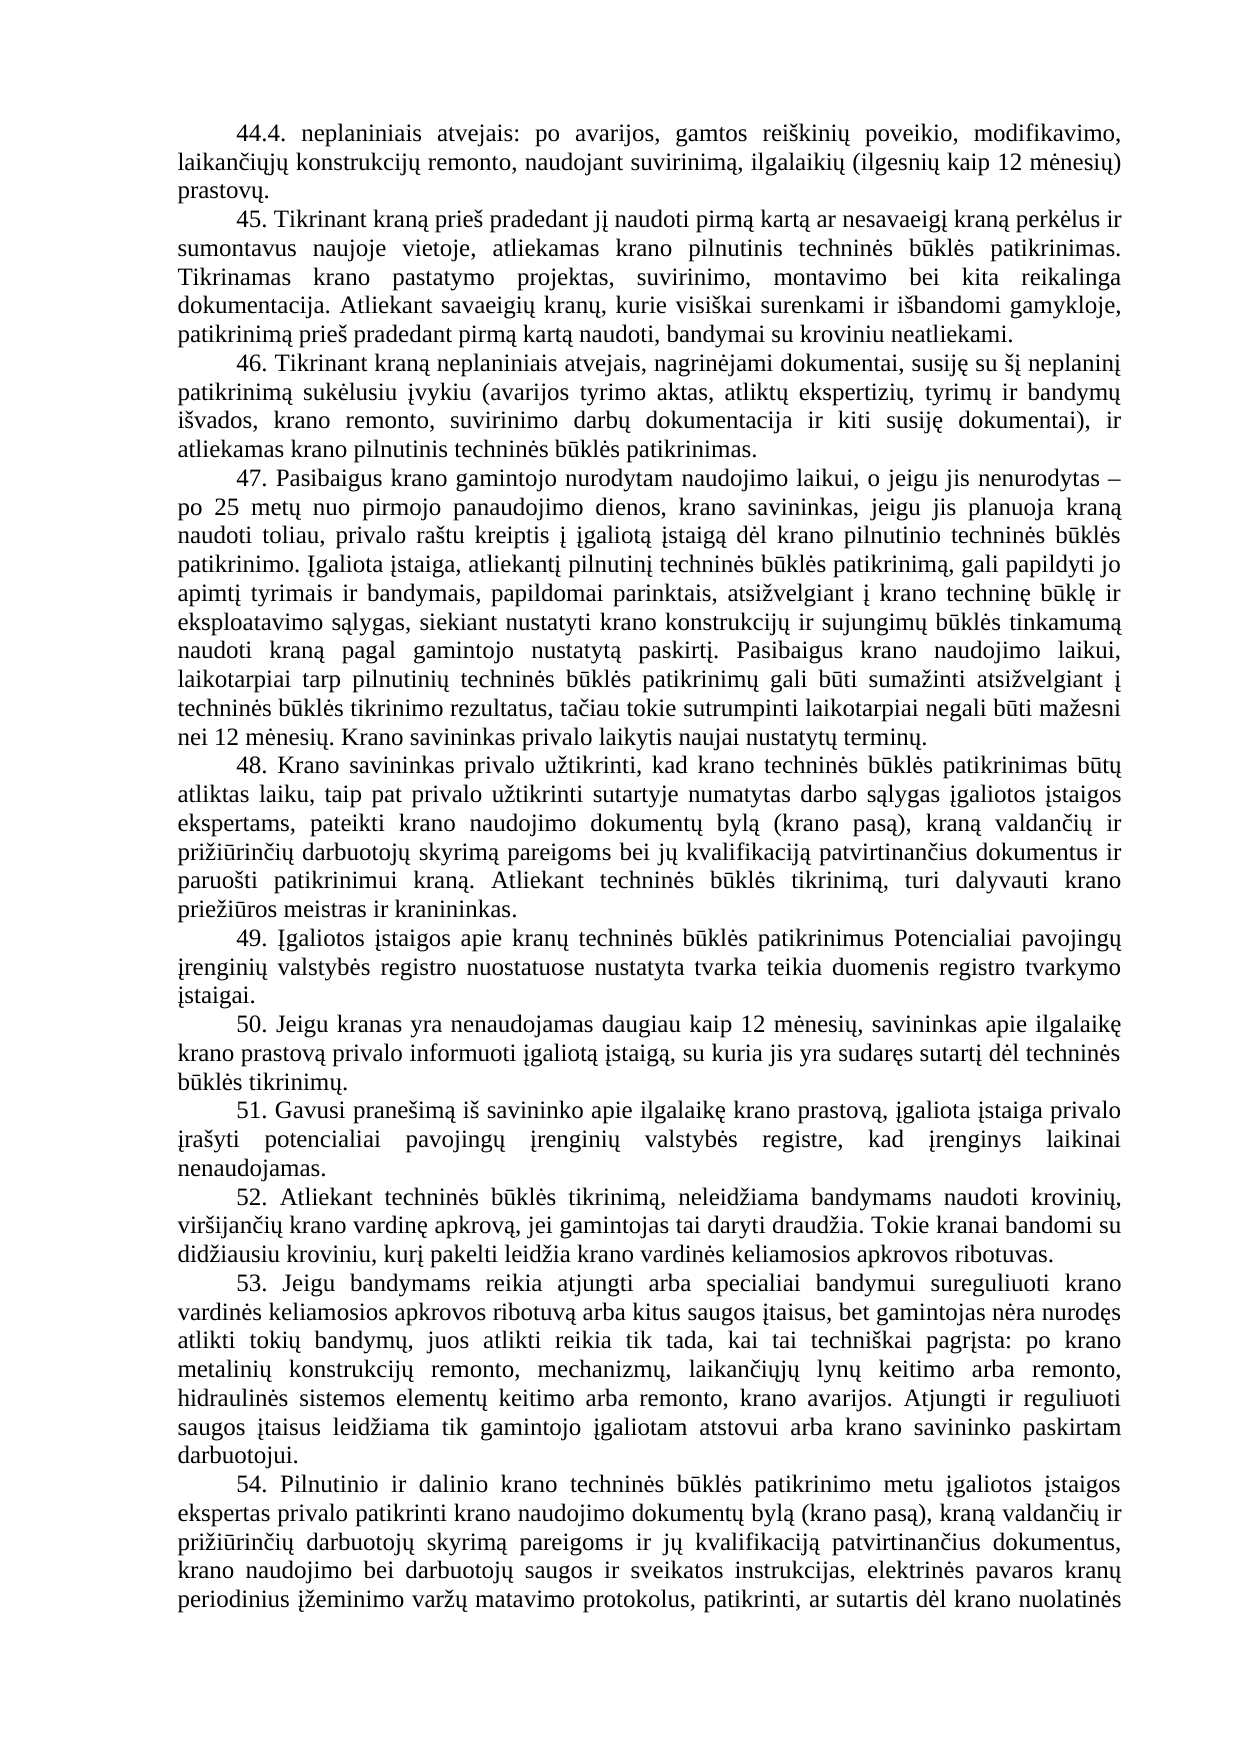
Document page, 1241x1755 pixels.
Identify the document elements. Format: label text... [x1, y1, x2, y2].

text 50. Jeigu kranas yra nenaudojamas daugiau kaip 12 mėnesių, savininkas apie ilgalaikę krano prastovą privalo informuoti įgaliotą įstaigą, su kuria jis yra sudaręs sutartį dėl techninės būklės tikrinimų. [177, 1009, 1122, 1096]
text 51. Gavusi pranešimą iš savininko apie ilgalaikę krano prastovą, įgaliota įstaiga privalo įrašyti potencialiai pavojingų įrenginių valstybės registre, kad įrenginys laikinai nenaudojamas. [177, 1096, 1122, 1182]
text 48. Krano savininkas privalo užtikrinti, kad krano techninės būklės patikrinimas būtų atliktas laiku, taip pat privalo užtikrinti sutartyje numatytas darbo sąlygas įgaliotos įstaigos ekspertams, pateikti krano naudojimo dokumentų bylą (krano pasą), kraną valdančių ir prižiūrinčių darbuotojų skyrimą pareigoms bei jų kvalifikaciją patvirtinančius dokumentus ir paruošti patikrinimui kraną. Atliekant techninės būklės tikrinimą, turi dalyvauti krano priežiūros meistras ir kranininkas. [177, 751, 1122, 923]
text 47. Pasibaigus krano gamintojo nurodytam naudojimo laikui, o jeigu jis nenurodytas – po 25 metų nuo pirmojo panaudojimo dienos, krano savininkas, jeigu jis planuoja kraną naudoti toliau, privalo raštu kreiptis į įgaliotą įstaigą dėl krano pilnutinio techninės būklės patikrinimo. Įgaliota įstaiga, atliekantį pilnutinį techninės būklės patikrinimą, gali papildyti jo apimtį tyrimais ir bandymais, papildomai parinktais, atsižvelgiant į krano techninę būklę ir eksploatavimo sąlygas, siekiant nustatyti krano konstrukcijų ir sujungimų būklės tinkamumą naudoti kraną pagal gamintojo nustatytą paskirtį. Pasibaigus krano naudojimo laikui, laikotarpiai tarp pilnutinių techninės būklės patikrinimų gali būti sumažinti atsižvelgiant į techninės būklės tikrinimo rezultatus, tačiau tokie sutrumpinti laikotarpiai negali būti mažesni nei 12 mėnesių. Krano savininkas privalo laikytis naujai nustatytų terminų. [177, 463, 1122, 751]
text 49. Įgaliotos įstaigos apie kranų techninės būklės patikrinimus Potencialiai pavojingų įrenginių valstybės registro nuostatuose nustatyta tvarka teikia duomenis registro tvarkymo įstaigai. [177, 923, 1122, 1009]
text 53. Jeigu bandymams reikia atjungti arba specialiai bandymui sureguliuoti krano vardinės keliamosios apkrovos ribotuvą arba kitus saugos įtaisus, bet gamintojas nėra nurodęs atlikti tokių bandymų, juos atlikti reikia tik tada, kai tai techniškai pagrįsta: po krano metalinių konstrukcijų remonto, mechanizmų, laikančiųjų lynų keitimo arba remonto, hidraulinės sistemos elementų keitimo arba remonto, krano avarijos. Atjungti ir reguliuoti saugos įtaisus leidžiama tik gamintojo įgaliotam atstovui arba krano savininko paskirtam darbuotojui. [177, 1268, 1122, 1469]
text 52. Atliekant techninės būklės tikrinimą, neleidžiama bandymams naudoti krovinių, viršijančių krano vardinę apkrovą, jei gamintojas tai daryti draudžia. Tokie kranai bandomi su didžiausiu kroviniu, kurį pakelti leidžia krano vardinės keliamosios apkrovos ribotuvas. [177, 1182, 1122, 1268]
text 54. Pilnutinio ir dalinio krano techninės būklės patikrinimo metu įgaliotos įstaigos ekspertas privalo patikrinti krano naudojimo dokumentų bylą (krano pasą), kraną valdančių ir prižiūrinčių darbuotojų skyrimą pareigoms ir jų kvalifikaciją patvirtinančius dokumentus, krano naudojimo bei darbuotojų saugos ir sveikatos instrukcijas, elektrinės pavaros kranų periodinius įžeminimo varžų matavimo protokolus, patikrinti, ar sutartis dėl krano nuolatinės [177, 1469, 1122, 1613]
text 46. Tikrinant kraną neplaniniais atvejais, nagrinėjami dokumentai, susiję su šį neplaninį patikrinimą sukėlusiu įvykiu (avarijos tyrimo aktas, atliktų ekspertizių, tyrimų ir bandymų išvados, krano remonto, suvirinimo darbų dokumentacija ir kiti susiję dokumentai), ir atliekamas krano pilnutinis techninės būklės patikrinimas. [177, 348, 1122, 463]
text 45. Tikrinant kraną prieš pradedant jį naudoti pirmą kartą ar nesavaeigį kraną perkėlus ir sumontavus naujoje vietoje, atliekamas krano pilnutinis techninės būklės patikrinimas. Tikrinamas krano pastatymo projektas, suvirinimo, montavimo bei kita reikalinga dokumentacija. Atliekant savaeigių kranų, kurie visiškai surenkami ir išbandomi gamykloje, patikrinimą prieš pradedant pirmą kartą naudoti, bandymai su kroviniu neatliekami. [177, 204, 1122, 348]
text 44.4. neplaniniais atvejais: po avarijos, gamtos reiškinių poveikio, modifikavimo, laikančiųjų konstrukcijų remonto, naudojant suvirinimą, ilgalaikių (ilgesnių kaip 12 mėnesių) prastovų. [177, 118, 1122, 204]
